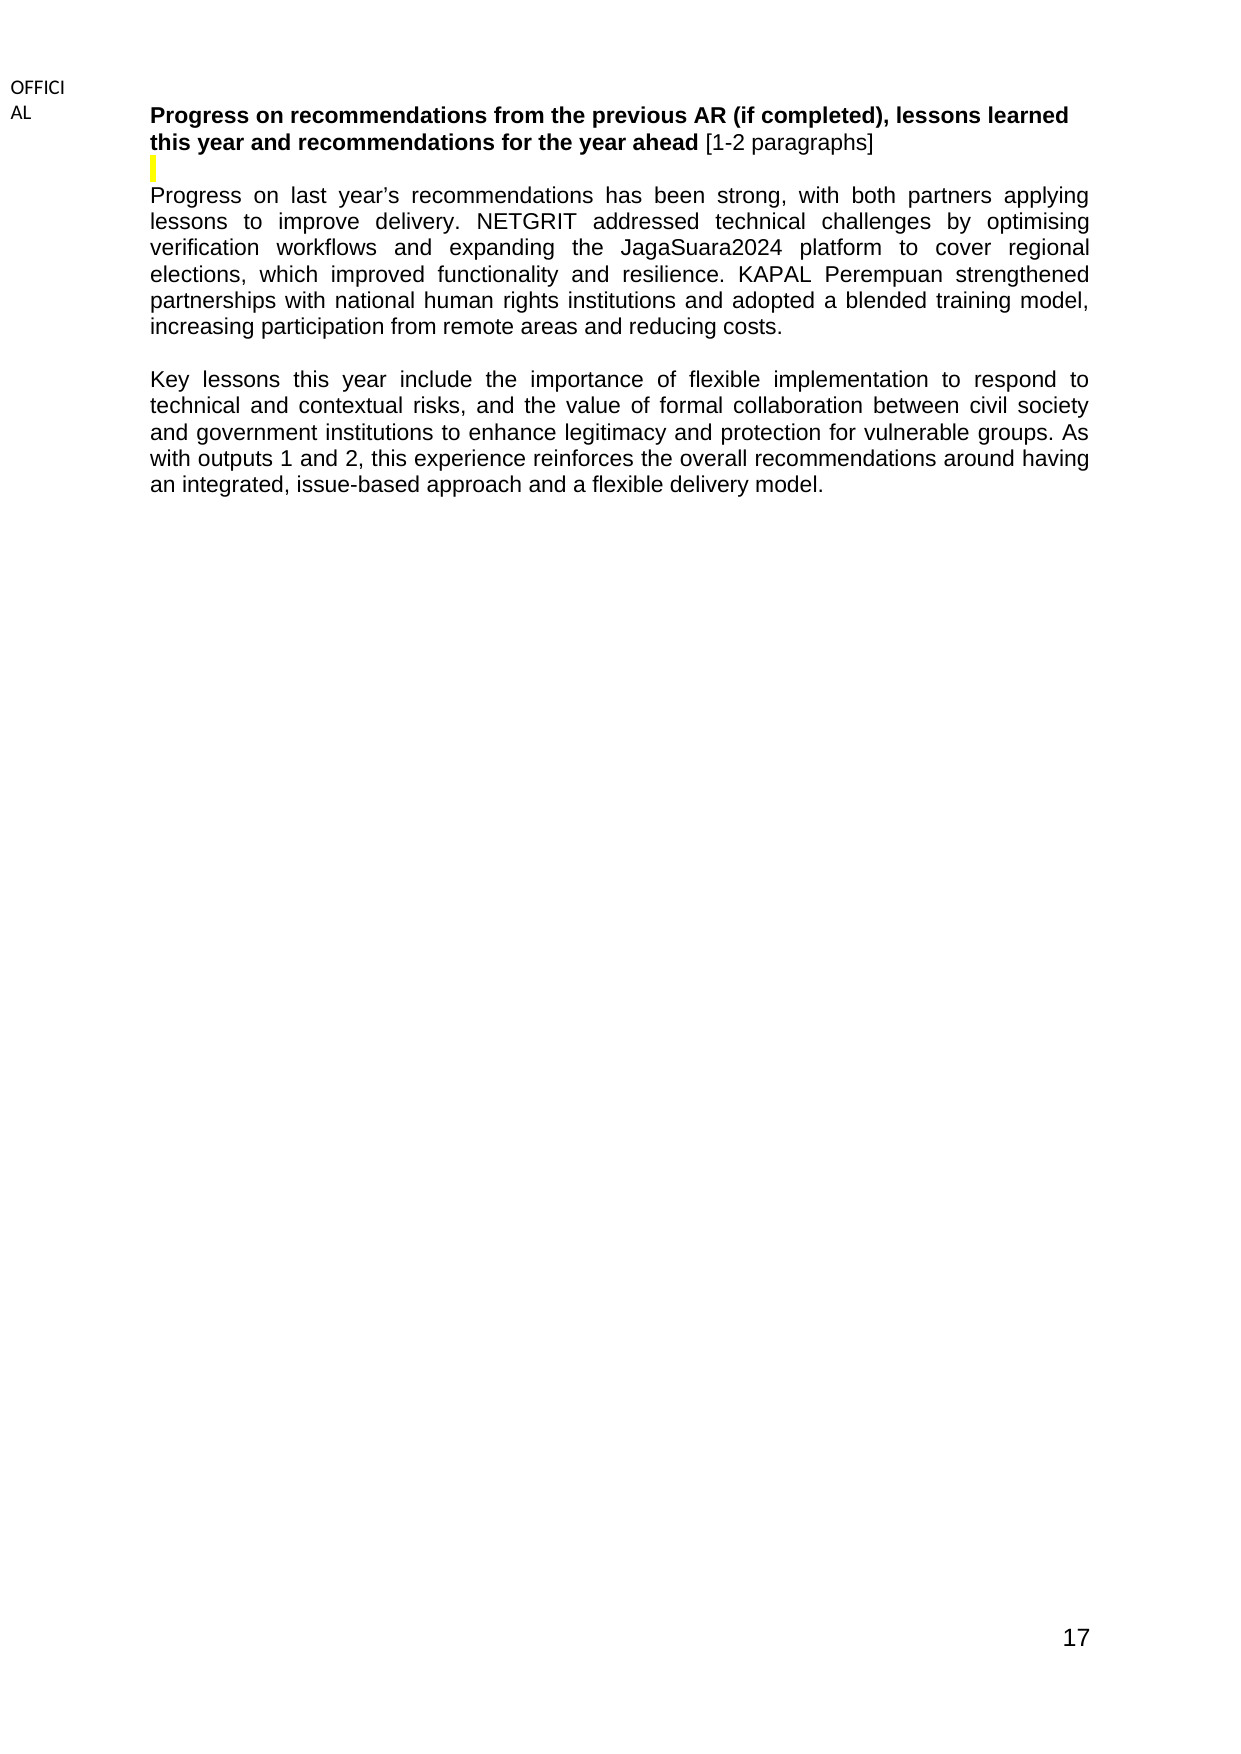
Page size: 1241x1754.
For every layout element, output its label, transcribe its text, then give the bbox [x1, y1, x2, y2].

text Progress on recommendations from the previous AR (if completed), lessons learned this year and recommendations for the year ahead [1-2 paragraphs] [150, 102, 1090, 155]
text Key lessons this year include the importance of flexible implementation to respond to technical and contextual risks, and the value of formal collaboration between civil society and government institutions to enhance legitimacy and protection for vulnerable groups. As with outputs 1 and 2, this experience reinforces the overall recommendations around having an integrated, issue-based approach and a flexible delivery model. [150, 366, 1090, 498]
text Progress on last year’s recommendations has been strong, with both partners applying lessons to improve delivery. NETGRIT addressed technical challenges by optimising verification workflows and expanding the JagaSuara2024 platform to cover regional elections, which improved functionality and resilience. KAPAL Perempuan strengthened partnerships with national human rights institutions and adopted a blended training model, increasing participation from remote areas and reducing costs. [150, 182, 1090, 340]
